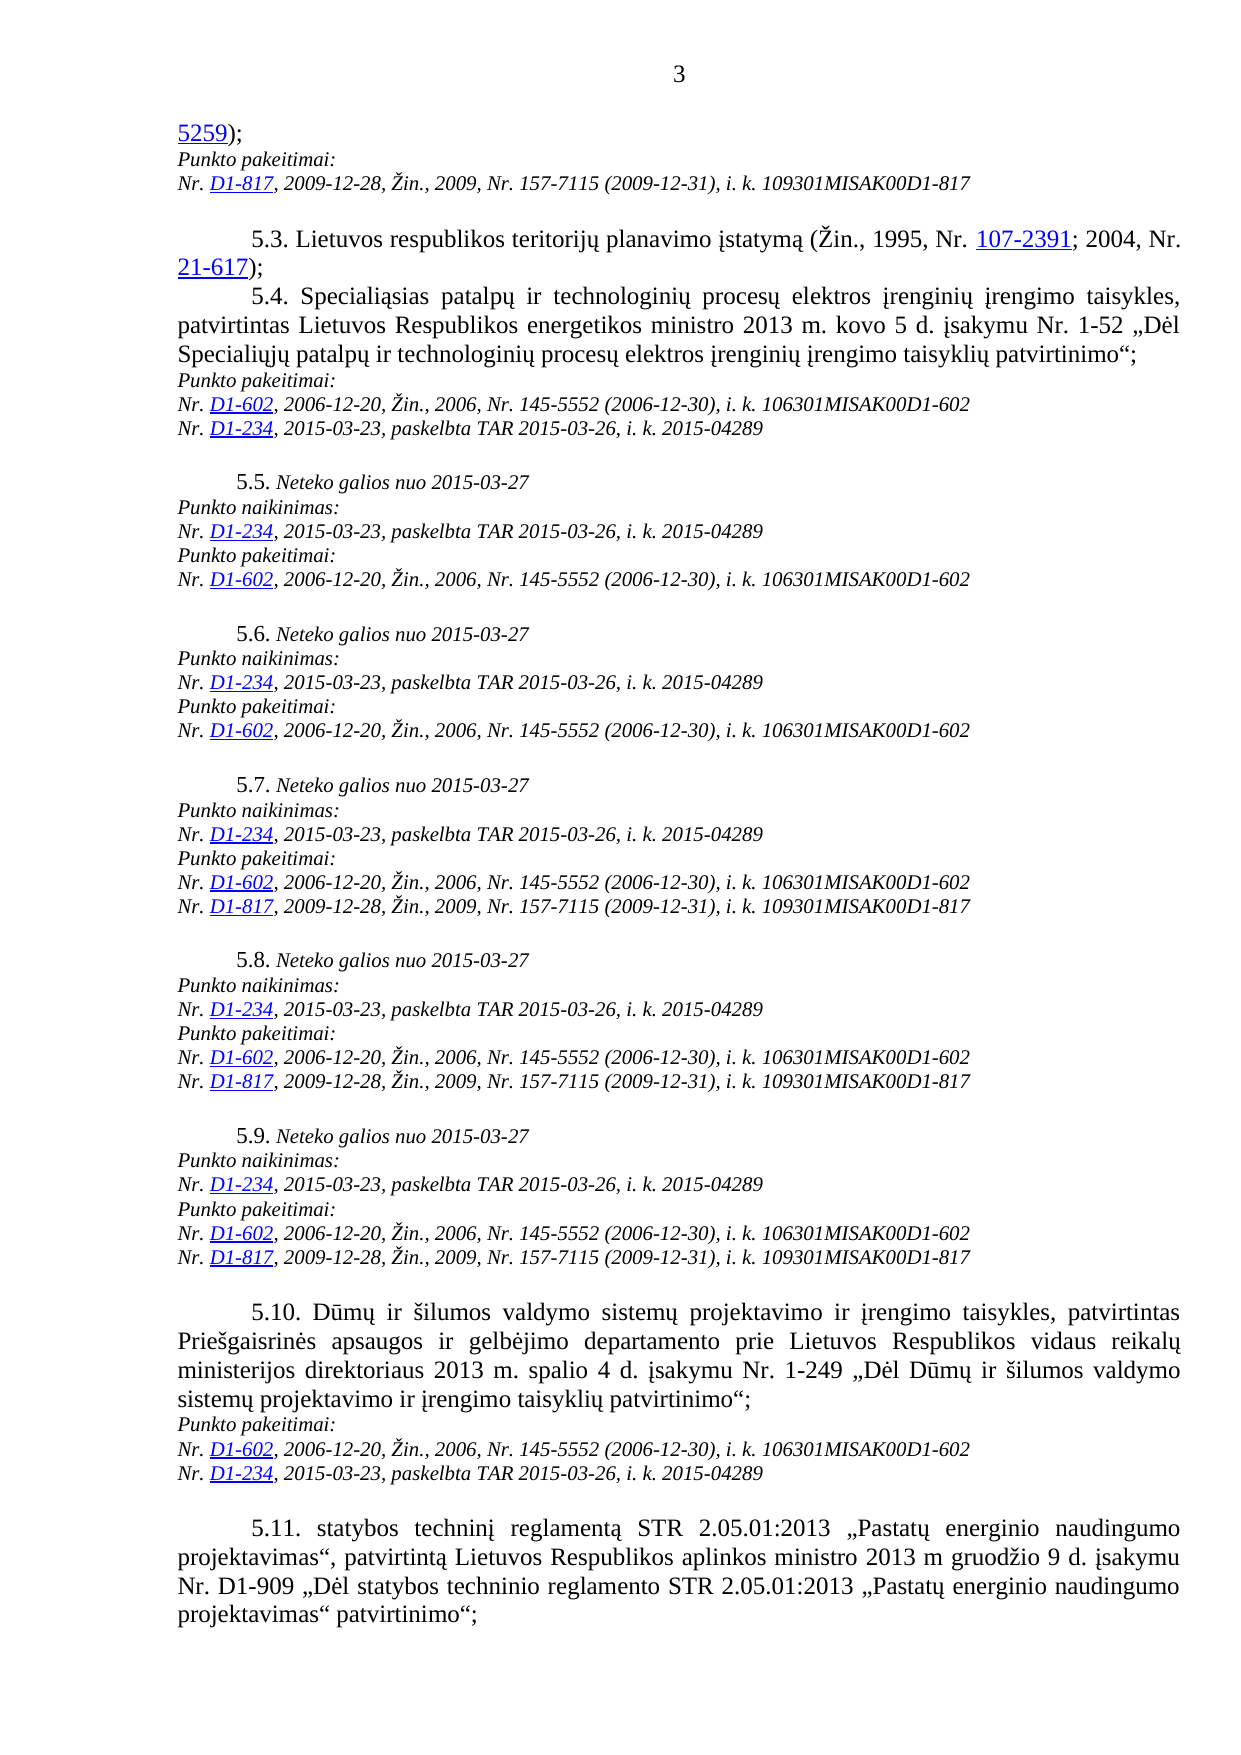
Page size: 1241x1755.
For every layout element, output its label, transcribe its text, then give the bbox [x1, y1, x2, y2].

text Punkto pakeitimai: [177, 694, 1181, 718]
text 5.4. Specialiąsias patalpų ir technologinių procesų elektros įrenginių įrengimo taisykles, patvirtintas Lietuvos Respublikos energetikos ministro 2013 m. kovo 5 d. įsakymu Nr. 1-52 „Dėl Specialiųjų patalpų ir technologinių procesų elektros įrenginių įrengimo taisyklių patvirtinimo“; [177, 281, 1181, 367]
text Punkto pakeitimai: [177, 1412, 1181, 1436]
text Nr. D1-234, 2015-03-23, paskelbta TAR 2015-03-26, i. k. 2015-04289 [177, 519, 1181, 543]
text Punkto pakeitimai: [177, 1196, 1181, 1221]
text 5.8. Neteko galios nuo 2015-03-27 [177, 947, 1181, 973]
text Nr. D1-817, 2009-12-28, Žin., 2009, Nr. 157-7115 (2009-12-31), i. k. 109301MISAK00D1-817 [177, 1069, 1181, 1093]
text 5.3. Lietuvos respublikos teritorijų planavimo įstatymą (Žin., 1995, Nr. 107-2391; 2004, Nr. 21-617); [177, 224, 1181, 281]
text 5.9. Neteko galios nuo 2015-03-27 [177, 1122, 1181, 1148]
text Punkto pakeitimai: [177, 147, 1181, 171]
text Nr. D1-602, 2006-12-20, Žin., 2006, Nr. 145-5552 (2006-12-30), i. k. 106301MISAK00D1-602 [177, 718, 1181, 742]
text Punkto pakeitimai: [177, 1021, 1181, 1045]
text Nr. D1-817, 2009-12-28, Žin., 2009, Nr. 157-7115 (2009-12-31), i. k. 109301MISAK00D1-817 [177, 894, 1181, 918]
text 5.5. Neteko galios nuo 2015-03-27 [177, 468, 1181, 495]
text Punkto naikinimas: [177, 646, 1181, 670]
text Nr. D1-234, 2015-03-23, paskelbta TAR 2015-03-26, i. k. 2015-04289 [177, 416, 1181, 440]
text Nr. D1-602, 2006-12-20, Žin., 2006, Nr. 145-5552 (2006-12-30), i. k. 106301MISAK00D1-602 [177, 392, 1181, 416]
text Nr. D1-234, 2015-03-23, paskelbta TAR 2015-03-26, i. k. 2015-04289 [177, 822, 1181, 846]
text Nr. D1-602, 2006-12-20, Žin., 2006, Nr. 145-5552 (2006-12-30), i. k. 106301MISAK00D1-602 [177, 1221, 1181, 1244]
text Punkto pakeitimai: [177, 846, 1181, 870]
text Punkto naikinimas: [177, 797, 1181, 822]
text Nr. D1-817, 2009-12-28, Žin., 2009, Nr. 157-7115 (2009-12-31), i. k. 109301MISAK00D1-817 [177, 171, 1181, 195]
text Punkto naikinimas: [177, 495, 1181, 519]
text Nr. D1-602, 2006-12-20, Žin., 2006, Nr. 145-5552 (2006-12-30), i. k. 106301MISAK00D1-602 [177, 1436, 1181, 1461]
text Nr. D1-602, 2006-12-20, Žin., 2006, Nr. 145-5552 (2006-12-30), i. k. 106301MISAK00D1-602 [177, 567, 1181, 591]
text Punkto pakeitimai: [177, 543, 1181, 567]
text 5.6. Neteko galios nuo 2015-03-27 [177, 620, 1181, 646]
text Punkto naikinimas: [177, 1148, 1181, 1172]
text Nr. D1-234, 2015-03-23, paskelbta TAR 2015-03-26, i. k. 2015-04289 [177, 1172, 1181, 1196]
text Nr. D1-602, 2006-12-20, Žin., 2006, Nr. 145-5552 (2006-12-30), i. k. 106301MISAK00D1-602 [177, 870, 1181, 894]
text 5259); [177, 118, 1181, 147]
text Nr. D1-602, 2006-12-20, Žin., 2006, Nr. 145-5552 (2006-12-30), i. k. 106301MISAK00D1-602 [177, 1045, 1181, 1069]
text 5.11. statybos techninį reglamentą STR 2.05.01:2013 „Pastatų energinio naudingumo projektavimas“, patvirtintą Lietuvos Respublikos aplinkos ministro 2013 m gruodžio 9 d. įsakymu Nr. D1-909 „Dėl statybos techninio reglamento STR 2.05.01:2013 „Pastatų energinio naudingumo projektavimas“ patvirtinimo“; [177, 1513, 1181, 1628]
text 5.10. Dūmų ir šilumos valdymo sistemų projektavimo ir įrengimo taisykles, patvirtintas Priešgaisrinės apsaugos ir gelbėjimo departamento prie Lietuvos Respublikos vidaus reikalų ministerijos direktoriaus 2013 m. spalio 4 d. įsakymu Nr. 1-249 „Dėl Dūmų ir šilumos valdymo sistemų projektavimo ir įrengimo taisyklių patvirtinimo“; [177, 1297, 1181, 1412]
text 5.7. Neteko galios nuo 2015-03-27 [177, 771, 1181, 797]
text Nr. D1-817, 2009-12-28, Žin., 2009, Nr. 157-7115 (2009-12-31), i. k. 109301MISAK00D1-817 [177, 1244, 1181, 1269]
text Nr. D1-234, 2015-03-23, paskelbta TAR 2015-03-26, i. k. 2015-04289 [177, 670, 1181, 694]
text Punkto naikinimas: [177, 973, 1181, 997]
text Nr. D1-234, 2015-03-23, paskelbta TAR 2015-03-26, i. k. 2015-04289 [177, 997, 1181, 1021]
text Nr. D1-234, 2015-03-23, paskelbta TAR 2015-03-26, i. k. 2015-04289 [177, 1461, 1181, 1484]
text Punkto pakeitimai: [177, 367, 1181, 392]
